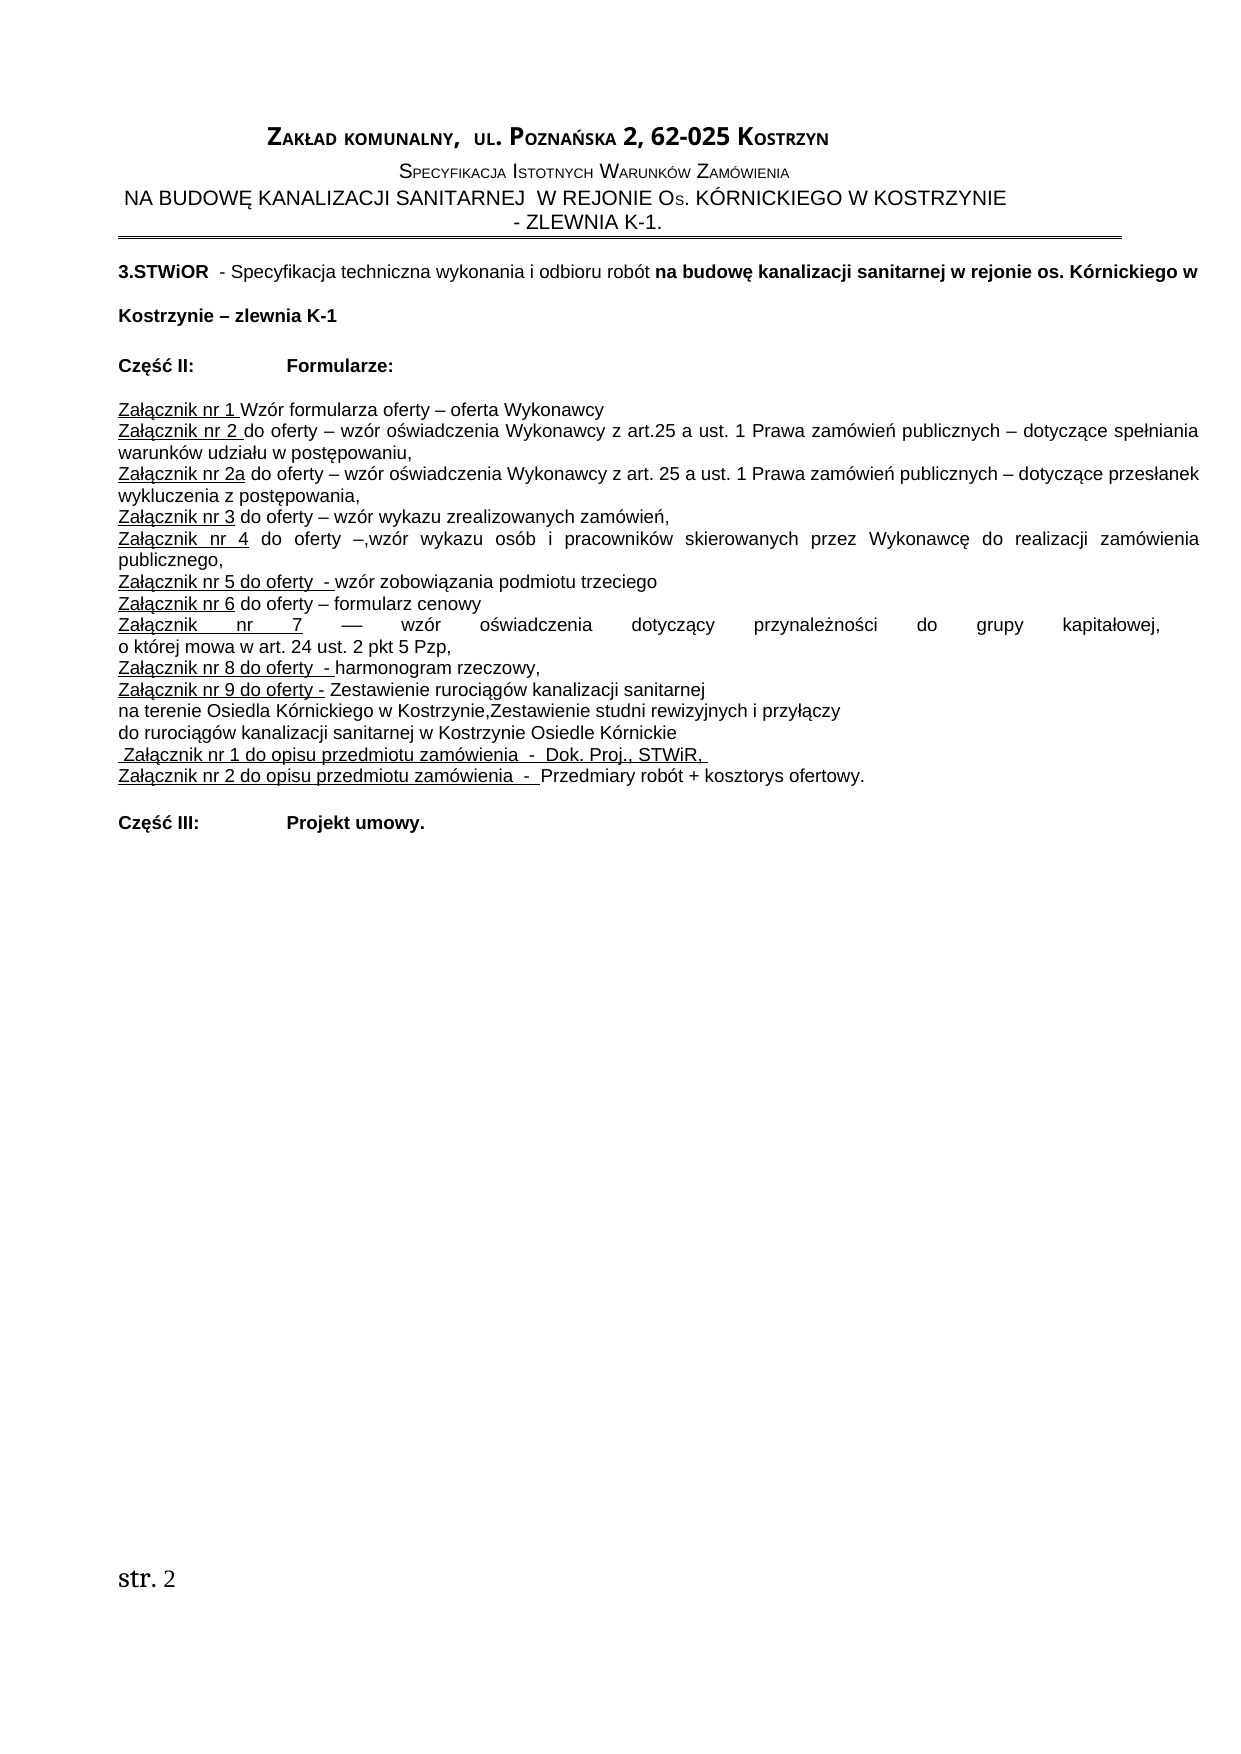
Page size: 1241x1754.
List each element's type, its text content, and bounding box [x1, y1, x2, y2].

table_cell [1211, 239, 1240, 1556]
table_cell Niniejsza Specyfikacja Istotnych Warunków Zamówienia, składa się z następujących części: Część I: Instrukcja dla Wykonawców wraz z załącznikami Załącznik nr 1 DO OPISU PRZEDMIOTU ZAMÓWIENIA: DOKUMENTACJA PROJEKTOWA – opracowana w 2011 r. przez firmę Stanisława Grabiasa, zam. w Poznaniu przy ul. Śpiewaków 16. 2.Projekt budowlano - wykonawczy na budowę kanalizacji sanitarnej w rejonie os. Kórnickiego w Kostrzynie – zlewnia K-1 3.STWiOR - Specyfikacja techniczna wykonania i odbioru robót na budowę kanalizacji sanitarnej w rejonie os. Kórnickiego w Kostrzynie – zlewnia K-1 Część II: Formularze: Załącznik nr 1 Wzór formularza oferty – oferta Wykonawcy Załącznik nr 2 do oferty – wzór oświadczenia Wykonawcy z art.25 a ust. 1 Prawa zamówień publicznych – dotyczące spełniania warunków udziału w postępowaniu, Załącznik nr 2a do oferty – wzór oświadczenia Wykonawcy z art. 25 a ust. 1 Prawa zamówień publicznych – dotyczące przesłanek wykluczenia z postępowania, Załącznik nr 3 do oferty – wzór wykazu zrealizowanych zamówień, Załącznik nr 4 do oferty –,wzór wykazu osób i pracowników skierowanych przez Wykonawcę do realizacji zamówienia publicznego, Załącznik nr 5 do oferty - wzór zobowiązania podmiotu trzeciego Załącznik nr 6 do oferty – formularz cenowy Załącznik nr 7 –– wzór oświadczenia dotyczący przynależności do grupy kapitałowej, o której mowa w art. 24 ust. 2 pkt 5 Pzp, Załącznik nr 8 do oferty - harmonogram rzeczowy, Załącznik nr 9 do oferty - Zestawienie rurociągów kanalizacji sanitarnej na terenie Osiedla Kórnickiego w Kostrzynie,Zestawienie studni rewizyjnych i przyłączy do rurociągów kanalizacji sanitarnej w Kostrzynie Osiedle Kórnickie Załącznik nr 1 do opisu przedmiotu zamówienia - Dok. Proj., STWiR, Załącznik nr 2 do opisu przedmiotu zamówienia - Przedmiary robót + kosztorys ofertowy. Część III: Projekt umowy. CZĘŚĆ I INSTRUKCJA DLA WYKONAWCÓW Spis treści: Nazwa i adres Zamawiającego………………………………………………… 1 Tryb udzielania zamówienia……………………………………………………. 1 III. Opis przedmiotu zamówienia…………………………………………………..4,5,6 IV. Zamówienia uzupełniające………………………………………………………6 V Oferty wariantowe……………………………………………………………… 6 VI Terminy realizacji zamówienia…………………………………………………..7 VII Informacja o oświadczeniach lub dokumentach, jakie mają dostarczyć wykonawcy w celu potwierdzenie spełniania warunków udziału w postępowaniu oraz niepodleganiu wykluczeniu na podstawie art.24 ust. 1 Pzp ………………………………………………………………………………………,8. VIII. Sposób porozumiewania się z Zamawiającego z Wykonawcami ……………11 IX . Warunki udziału w postępowaniu oraz opis sposobu dokonywania oceny spełniania tych warunków ………………………………………………………….................................... 10 X. Dokumenty podmiotów zagranicznych...................................................12, 13 XI. Osoby uprawnione do porozumiewania się z Wykonawcami ……………….. 13 XII. Wymagania dotyczące wadium…………………………………………………..13, 14 XIII. Termin związania z oferta…………………………………………………………15 XIV. Opis sposobu przygotowania oferty ……………………………………………15 XV. Opis sposobu obliczenia ceny……………………………………………………16 XVI. Wyjaśnienie i zmiany w treści SIWZ……………………………………………..16,17 XVII. Zmiany lub wycofanie złożonej oferty……………………………………………17 XVIII. Miejsce termin i sposób złożenia oferty…………………………………………17 XIX. Tryb otwarcia ofert…………………………………………………………………17,18 XX. Kryterium oceny ofert………………………………………………………………18 XXI. Informacje o formalnościach, jakie powinny zostać dopełnione po wyborze oferty w celu zawarcia umowy w sprawie zamówienia publicznego……………………….18,19 XXII. Zabezpieczenie należytego wykonania umowy………………………………. 20 XXIII. Postanowienia dotyczące umowy – Istotne dla stron postanowienia dotyczące umowy i warunki Umowy zostały, które zostały wprowadzone do wzoru umowy – …...........................................................20, 21 XXIV. Środki ochrony prawnej…………………………………………………………. 22 XXV. Podwykonawstwo i dalsze podwykonawstwo (art. 143 c ust. 1 upzp)…... 23,24 XXVI. Waluta obowiązująca w rozliczeniach………………………………………… 24 XXVII. Zwrot kosztów udziału w postępowaniu……………………………………… 24 XXVIII. Informacje dodatkowe………………………………………………………….. 24 XXIX. Postanowienia końcowe……………………………………………………….. 25 [107, 239, 1211, 1556]
